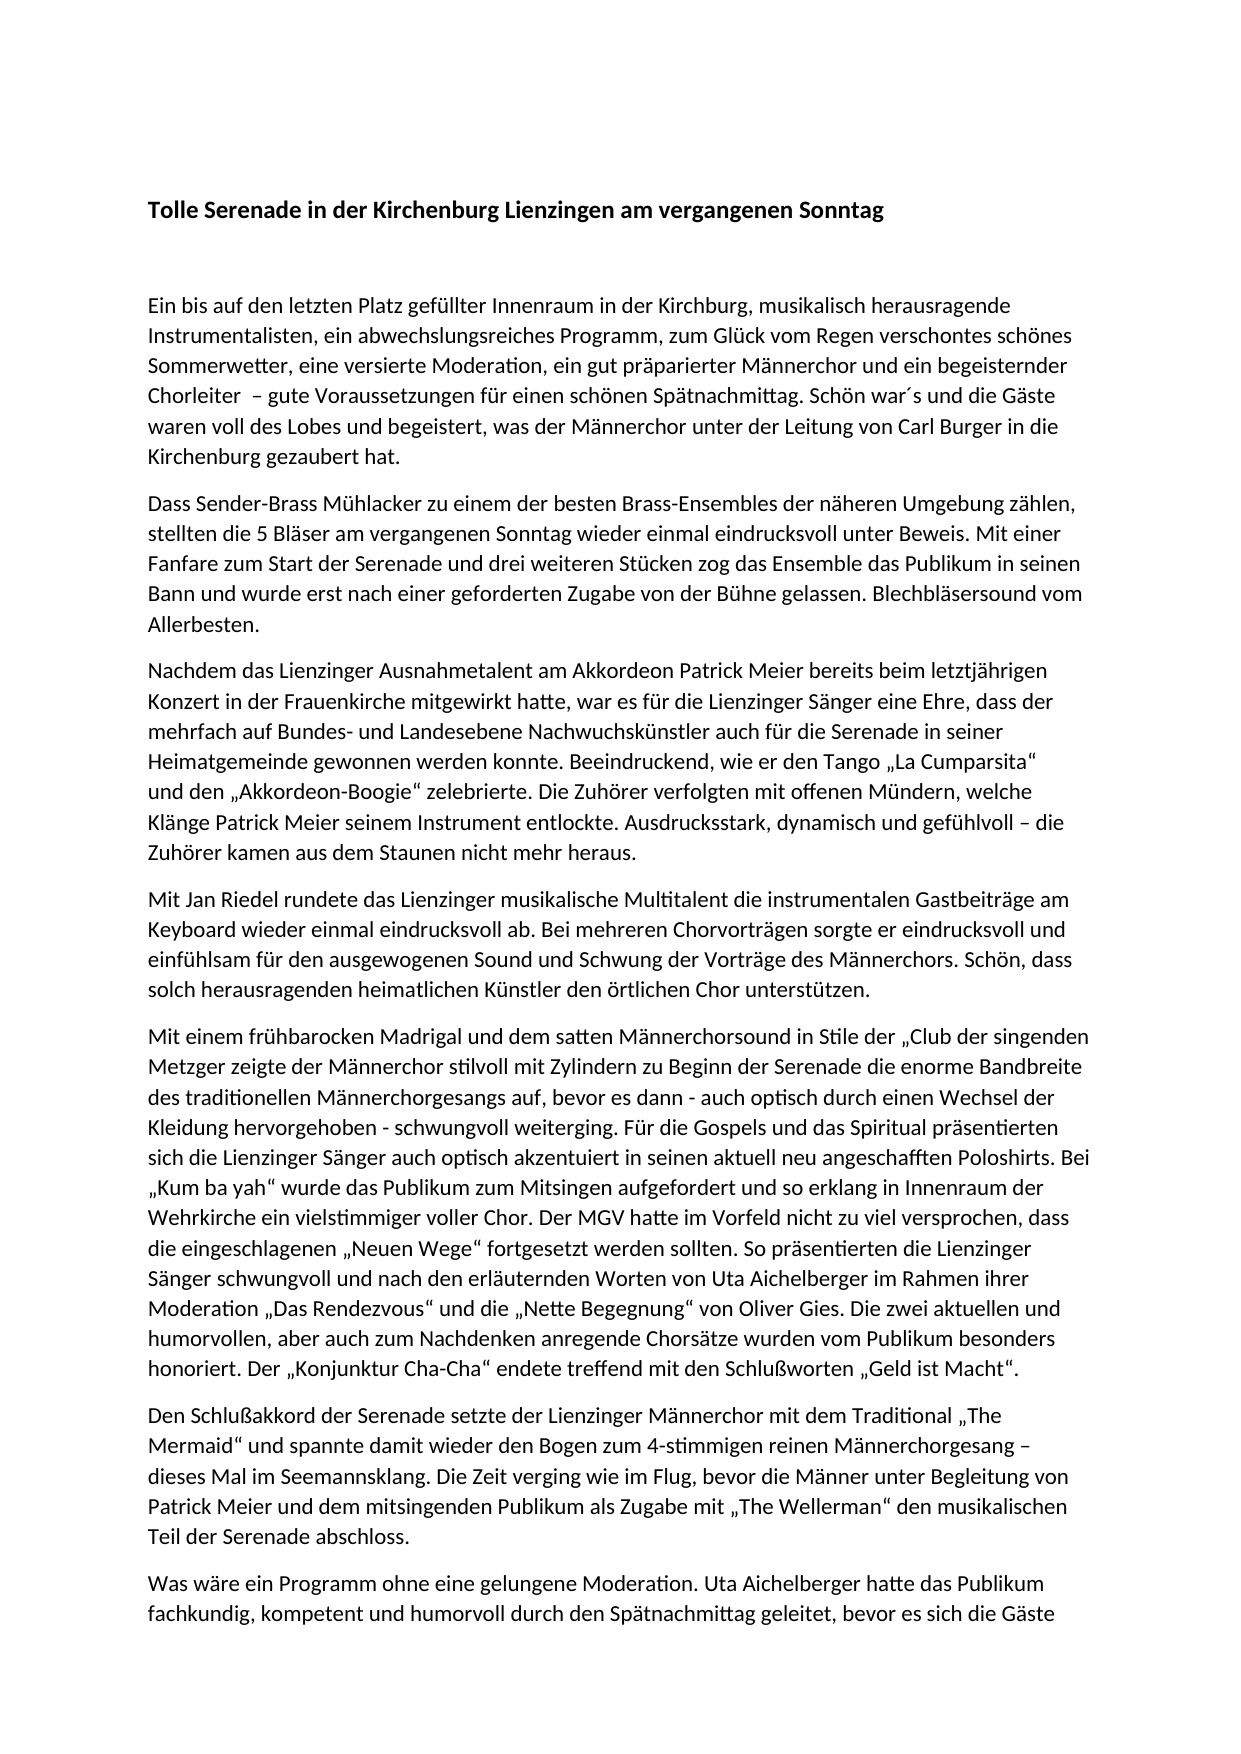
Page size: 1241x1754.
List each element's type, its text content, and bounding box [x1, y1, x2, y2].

text Mit Jan Riedel rundete das Lienzinger musikalische Multitalent die instrumentalen Gastbeiträge am Keyboard wieder einmal eindrucksvoll ab. Bei mehreren Chorvorträgen sorgte er eindrucksvoll und einfühlsam für den ausgewogenen Sound und Schwung der Vorträge des Männerchors. Schön, dass solch herausragenden heimatlichen Künstler den örtlichen Chor unterstützen. [148, 885, 1093, 1003]
text Tolle Serenade in der Kirchenburg Lienzingen am vergangenen Sonntag [148, 194, 1093, 225]
text Ein bis auf den letzten Platz gefüllter Innenraum in der Kirchburg, musikalisch herausragende Instrumentalisten, ein abwechslungsreiches Programm, zum Glück vom Regen verschontes schönes Sommerwetter, eine versierte Moderation, ein gut präparierter Männerchor und ein begeisternder Chorleiter – gute Voraussetzungen für einen schönen Spätnachmittag. Schön war´s und die Gäste waren voll des Lobes und begeistert, was der Männerchor unter der Leitung von Carl Burger in die Kirchenburg gezaubert hat. [148, 291, 1093, 470]
text Den Schlußakkord der Serenade setzte der Lienzinger Männerchor mit dem Traditional „The Mermaid“ und spannte damit wieder den Bogen zum 4-stimmigen reinen Männerchorgesang – dieses Mal im Seemannsklang. Die Zeit verging wie im Flug, bevor die Männer unter Begleitung von Patrick Meier und dem mitsingenden Publikum als Zugabe mit „The Wellerman“ den musikalischen Teil der Serenade abschloss. [148, 1401, 1093, 1550]
text Was wäre ein Programm ohne eine gelungene Moderation. Uta Aichelberger hatte das Publikum fachkundig, kompetent und humorvoll durch den Spätnachmittag geleitet, bevor es sich die Gäste [148, 1569, 1093, 1627]
text Nachdem das Lienzinger Ausnahmetalent am Akkordeon Patrick Meier bereits beim letztjährigen Konzert in der Frauenkirche mitgewirkt hatte, war es für die Lienzinger Sänger eine Ehre, dass der mehrfach auf Bundes- und Landesebene Nachwuchskünstler auch für die Serenade in seiner Heimatgemeinde gewonnen werden konnte. Beeindruckend, wie er den Tango „La Cumparsita“ und den „Akkordeon-Boogie“ zelebrierte. Die Zuhörer verfolgten mit offenen Mündern, welche Klänge Patrick Meier seinem Instrument entlockte. Ausdrucksstark, dynamisch und gefühlvoll – die Zuhörer kamen aus dem Staunen nicht mehr heraus. [148, 657, 1093, 866]
text Mit einem frühbarocken Madrigal und dem satten Männerchorsound in Stile der „Club der singenden Metzger zeigte der Männerchor stilvoll mit Zylindern zu Beginn der Serenade die enorme Bandbreite des traditionellen Männerchorgesangs auf, bevor es dann - auch optisch durch einen Wechsel der Kleidung hervorgehoben - schwungvoll weiterging. Für die Gospels und das Spiritual präsentierten sich die Lienzinger Sänger auch optisch akzentuiert in seinen aktuell neu angeschafften Poloshirts. Bei „Kum ba yah“ wurde das Publikum zum Mitsingen aufgefordert und so erklang in Innenraum der Wehrkirche ein vielstimmiger voller Chor. Der MGV hatte im Vorfeld nicht zu viel versprochen, dass die eingeschlagenen „Neuen Wege“ fortgesetzt werden sollten. So präsentierten die Lienzinger Sänger schwungvoll und nach den erläuternden Worten von Uta Aichelberger im Rahmen ihrer Moderation „Das Rendezvous“ und die „Nette Begegnung“ von Oliver Gies. Die zwei aktuellen und humorvollen, aber auch zum Nachdenken anregende Chorsätze wurden vom Publikum besonders honoriert. Der „Konjunktur Cha-Cha“ endete treffend mit den Schlußworten „Geld ist Macht“. [148, 1022, 1093, 1382]
text Dass Sender-Brass Mühlacker zu einem der besten Brass-Ensembles der näheren Umgebung zählen, stellten die 5 Bläser am vergangenen Sonntag wieder einmal eindrucksvoll unter Beweis. Mit einer Fanfare zum Start der Serenade und drei weiteren Stücken zog das Ensemble das Publikum in seinen Bann und wurde erst nach einer geforderten Zugabe von der Bühne gelassen. Blechbläsersound vom Allerbesten. [148, 489, 1093, 638]
